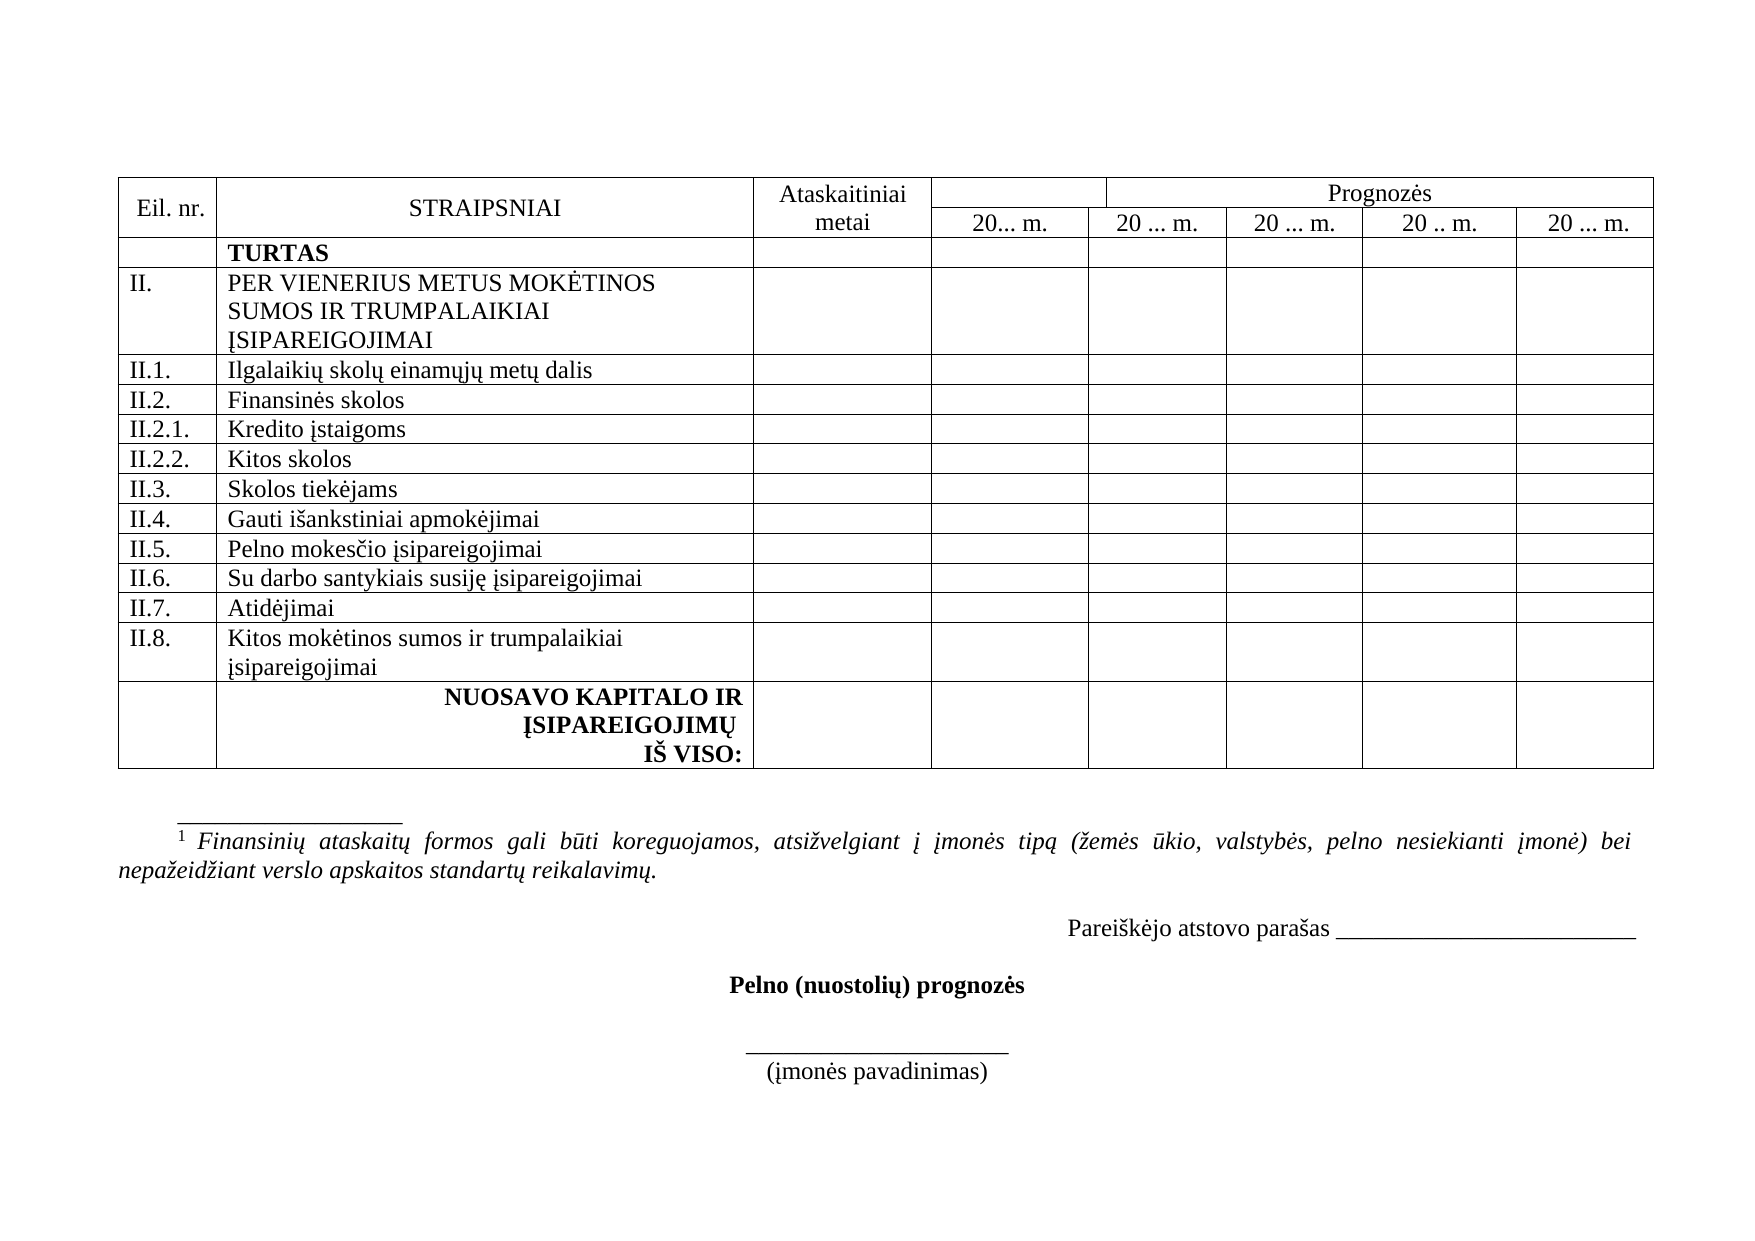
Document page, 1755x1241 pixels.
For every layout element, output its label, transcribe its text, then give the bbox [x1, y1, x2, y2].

table_cell 20 ... m. [1089, 208, 1226, 237]
table_cell [754, 444, 931, 473]
text (įmonės pavadinimas) [118, 1056, 1636, 1085]
table_cell [932, 623, 1088, 681]
table_cell II.2.1. [119, 415, 216, 443]
table_cell II.2. [119, 385, 216, 413]
table_cell [1363, 385, 1516, 413]
table_header Eil. nr. [119, 178, 216, 237]
table_cell II.2.2. [119, 444, 216, 473]
table_cell [1517, 504, 1653, 533]
table_cell [1227, 268, 1362, 354]
table_cell [754, 534, 931, 562]
text __________________ [118, 798, 1636, 826]
table_cell [1227, 623, 1362, 681]
table_cell [1517, 623, 1653, 681]
table_cell [1227, 564, 1362, 592]
table_cell II.8. [119, 623, 216, 681]
table_cell [1227, 238, 1362, 267]
table_cell [1363, 415, 1516, 443]
table_cell II.5. [119, 534, 216, 562]
table_cell Atidėjimai [217, 593, 753, 622]
table_cell [932, 593, 1088, 622]
table_cell [1089, 238, 1226, 267]
table_cell [754, 504, 931, 533]
table_cell [1227, 444, 1362, 473]
table_cell [119, 682, 216, 768]
table_cell II.6. [119, 564, 216, 592]
table_cell [1363, 444, 1516, 473]
table_cell Ilgalaikių skolų einamųjų metų dalis [217, 355, 753, 384]
table_cell [754, 682, 931, 768]
table_cell [932, 564, 1088, 592]
table_cell [1363, 238, 1516, 267]
table_cell [754, 593, 931, 622]
table_cell [754, 238, 931, 267]
table_cell [1089, 682, 1226, 768]
table_header [932, 178, 1106, 207]
table_cell [1227, 534, 1362, 562]
table_cell [1363, 268, 1516, 354]
table_cell [1517, 268, 1653, 354]
table_cell [1517, 474, 1653, 503]
table_cell [1517, 564, 1653, 592]
table_cell [932, 504, 1088, 533]
table_cell [1517, 593, 1653, 622]
table_cell [1227, 415, 1362, 443]
table_cell Kitos skolos [217, 444, 753, 473]
table_cell [1363, 474, 1516, 503]
table_cell [1089, 268, 1226, 354]
table_cell 20... m. [932, 208, 1088, 237]
table_cell [1227, 385, 1362, 413]
table_cell [754, 474, 931, 503]
table_cell [754, 268, 931, 354]
table_cell [1227, 593, 1362, 622]
table_header Ataskaitiniai metai [754, 178, 931, 237]
table_cell 20 ... m. [1517, 208, 1653, 237]
table_cell [1089, 593, 1226, 622]
table_cell [1089, 504, 1226, 533]
table_cell [754, 415, 931, 443]
table_cell [1517, 385, 1653, 413]
text Pareiškėjo atstovo parašas ________________________ [118, 913, 1636, 941]
table_cell [1363, 623, 1516, 681]
table_cell [1089, 444, 1226, 473]
table_cell II.7. [119, 593, 216, 622]
table_cell [1363, 504, 1516, 533]
table_cell [1089, 474, 1226, 503]
table_cell [1517, 682, 1653, 768]
text _____________________ [118, 1028, 1636, 1056]
table_cell Skolos tiekėjams [217, 474, 753, 503]
text Pelno (nuostolių) prognozės [118, 970, 1636, 999]
table_cell [119, 238, 216, 267]
table_cell [1517, 415, 1653, 443]
table_cell [1227, 504, 1362, 533]
table_cell [754, 355, 931, 384]
table_cell TURTAS [217, 238, 753, 267]
table_cell [932, 268, 1088, 354]
table_cell [1227, 682, 1362, 768]
table_header STRAIPSNIAI [217, 178, 753, 237]
table_cell [1089, 534, 1226, 562]
table_cell [754, 564, 931, 592]
table_cell [932, 355, 1088, 384]
table_cell [932, 385, 1088, 413]
table_cell [932, 415, 1088, 443]
table_cell [1517, 238, 1653, 267]
table_cell II. [119, 268, 216, 354]
table_cell 20 ... m. [1227, 208, 1362, 237]
table_cell [1363, 355, 1516, 384]
table_cell [754, 623, 931, 681]
table_cell [1089, 623, 1226, 681]
table_cell [932, 534, 1088, 562]
table_cell [1089, 385, 1226, 413]
table_cell [1089, 355, 1226, 384]
table_cell [1227, 355, 1362, 384]
table_header Prognozės [1107, 178, 1653, 207]
table_cell [1517, 355, 1653, 384]
table_cell II.3. [119, 474, 216, 503]
table_cell Su darbo santykiais susiję įsipareigojimai [217, 564, 753, 592]
table_cell Gauti išankstiniai apmokėjimai [217, 504, 753, 533]
table_cell [1517, 534, 1653, 562]
table_cell [1517, 444, 1653, 473]
table_cell [932, 444, 1088, 473]
table_cell [1089, 415, 1226, 443]
table_cell 20 .. m. [1363, 208, 1516, 237]
table_cell Finansinės skolos [217, 385, 753, 413]
text 1 Finansinių ataskaitų formos gali būti koreguojamos, atsižvelgiant į įmonės tipą (žemės ūkio, valstybės, pelno nesiekianti įmonė) bei nepažeidžiant verslo apskaitos standartų reikalavimų. [118, 826, 1636, 884]
table_cell [1363, 564, 1516, 592]
table_cell [1363, 534, 1516, 562]
table_cell NUOSAVO KAPITALO IR ĮSIPAREIGOJIMŲ IŠ VISO: [217, 682, 753, 768]
table_cell II.1. [119, 355, 216, 384]
table_cell [932, 238, 1088, 267]
table_cell Kitos mokėtinos sumos ir trumpalaikiai įsipareigojimai [217, 623, 753, 681]
table_cell PER VIENERIUS METUS MOKĖTINOS SUMOS IR TRUMPALAIKIAI ĮSIPAREIGOJIMAI [217, 268, 753, 354]
table_cell [932, 474, 1088, 503]
table_cell II.4. [119, 504, 216, 533]
table_cell [1227, 474, 1362, 503]
table_cell [1363, 682, 1516, 768]
table_cell [754, 385, 931, 413]
table_cell [1089, 564, 1226, 592]
table_cell [932, 682, 1088, 768]
table_cell [1363, 593, 1516, 622]
table_cell Pelno mokesčio įsipareigojimai [217, 534, 753, 562]
table_cell Kredito įstaigoms [217, 415, 753, 443]
